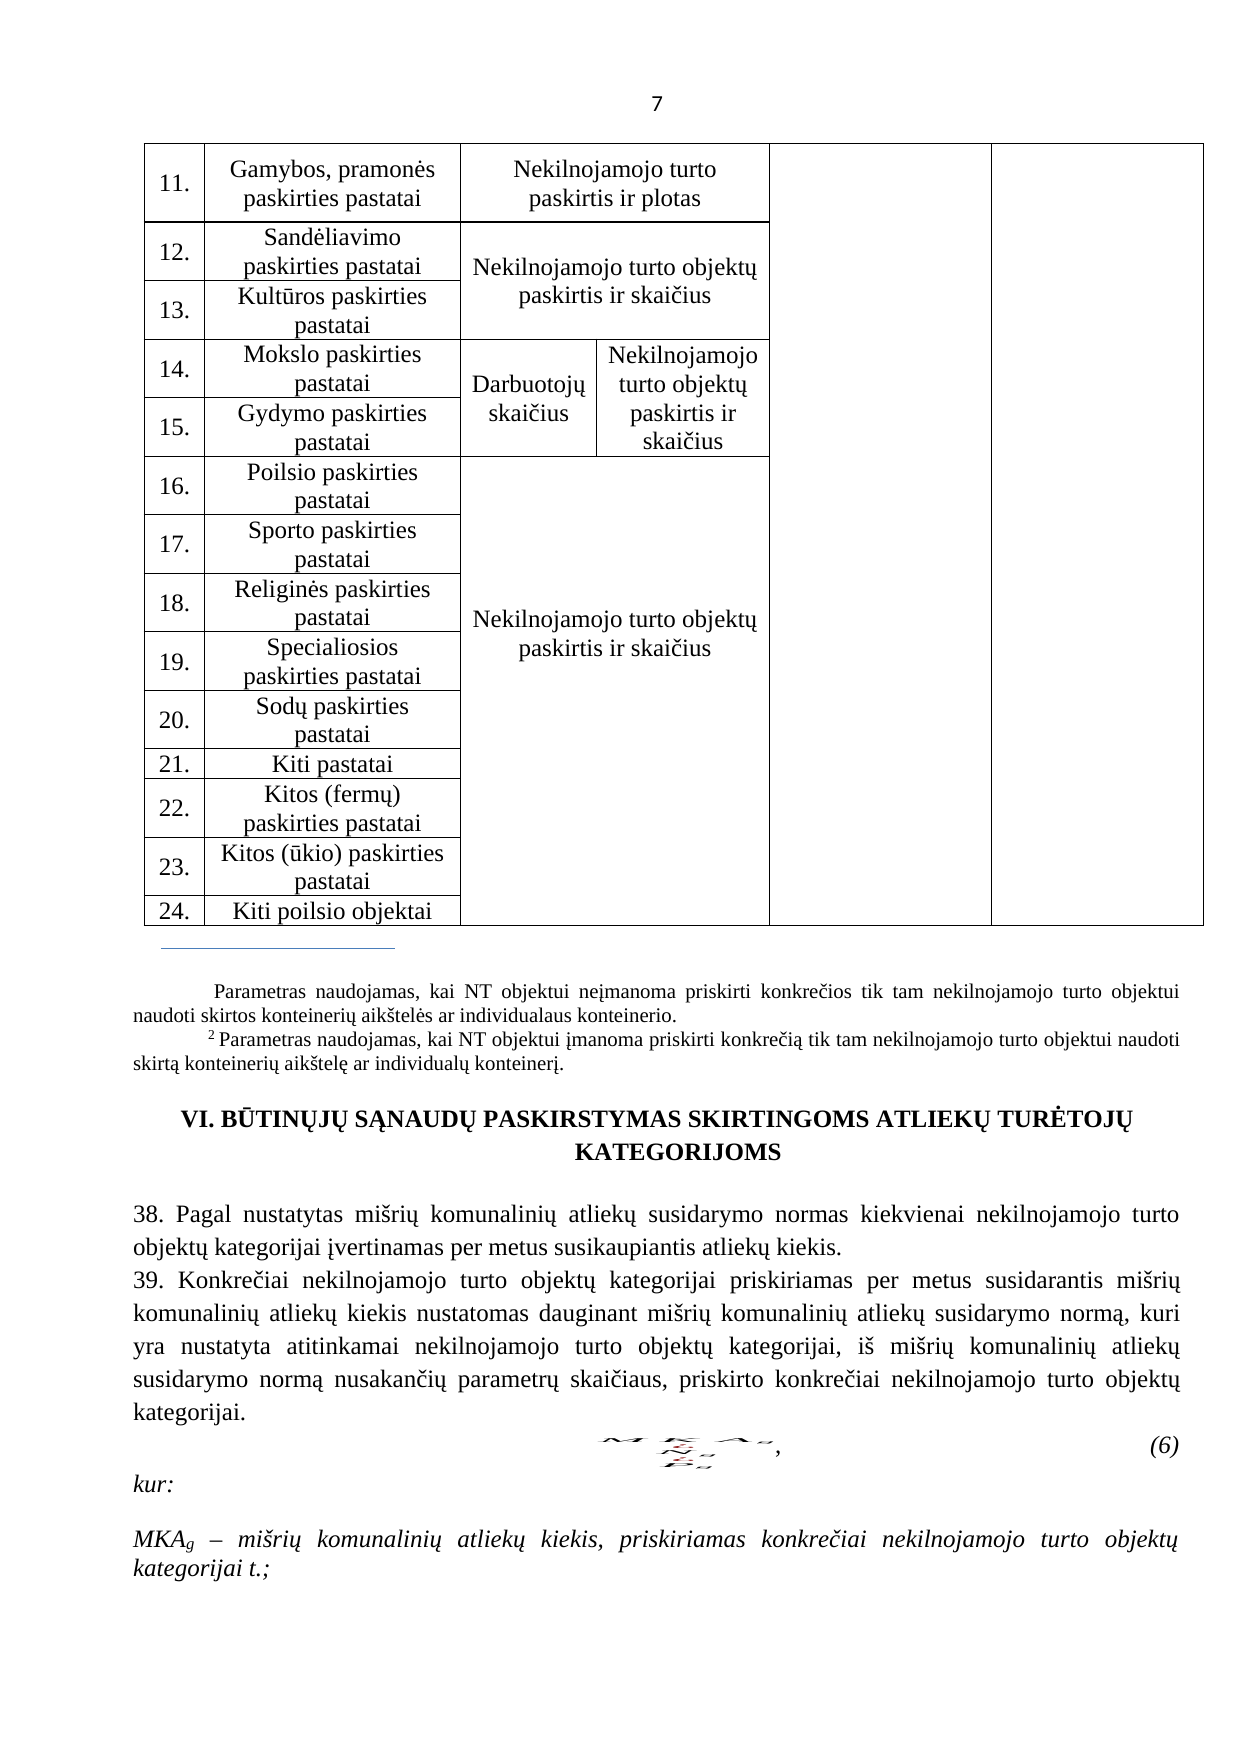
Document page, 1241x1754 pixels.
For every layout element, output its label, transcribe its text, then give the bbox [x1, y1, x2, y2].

table_cell Poilsio paskirties pastatai [205, 457, 460, 514]
text 38. Pagal nustatytas mišrių komunalinių atliekų susidarymo normas kiekvienai nekilnojamojo turto objektų kategorijai įvertinamas per metus susikaupiantis atliekų kiekis. [133, 1199, 1181, 1260]
table_cell 13. [145, 281, 204, 338]
table_cell Religinės paskirties pastatai [205, 574, 460, 631]
table_cell 24. [145, 896, 204, 925]
table_cell Kiti pastatai [205, 749, 460, 778]
text 2 Parametras naudojamas, kai NT objektui įmanoma priskirti konkrečią tik tam nekilnojamojo turto objektui naudoti skirtą konteinerių aikštelę ar individualų konteinerį. [133, 1027, 1181, 1075]
table_cell Kiti poilsio objektai [205, 896, 460, 925]
table_cell 23. [145, 838, 204, 895]
table_cell Nekilnojamojo turto objektų paskirtis ir skaičius [461, 457, 769, 925]
table_cell Nekilnojamojo turto objektų paskirtis ir skaičius [597, 340, 769, 456]
table_cell 20. [145, 691, 204, 748]
table_cell Gamybos, pramonės paskirties pastatai [205, 144, 460, 221]
table_cell Sodų paskirties pastatai [205, 691, 460, 748]
text , (6) [175, 1430, 1181, 1469]
table_cell Kitos (fermų) paskirties pastatai [205, 779, 460, 837]
table_cell Darbuotojų skaičius [461, 340, 596, 456]
text kur: [133, 1469, 1181, 1498]
text MKAg – mišrių komunalinių atliekų kiekis, priskiriamas konkrečiai nekilnojamojo turto objektų kategorijai t.; [133, 1524, 1181, 1582]
table_cell Kitos (ūkio) paskirties pastatai [205, 838, 460, 895]
table_cell Specialiosios paskirties pastatai [205, 632, 460, 690]
text Parametras naudojamas, kai NT objektui neįmanoma priskirti konkrečios tik tam nekilnojamojo turto objektui naudoti skirtos konteinerių aikštelės ar individualaus konteinerio. [133, 979, 1181, 1027]
table_cell 14. [145, 340, 204, 397]
table_cell 15. [145, 398, 204, 456]
table_cell [770, 144, 991, 925]
table_cell 17. [145, 515, 204, 573]
table_cell Kultūros paskirties pastatai [205, 281, 460, 338]
table_cell Sandėliavimo paskirties pastatai [205, 223, 460, 280]
table_cell Mokslo paskirties pastatai [205, 340, 460, 397]
table_cell 19. [145, 632, 204, 690]
table_cell 22. [145, 779, 204, 837]
text 39. Konkrečiai nekilnojamojo turto objektų kategorijai priskiriamas per metus susidarantis mišrių komunalinių atliekų kiekis nustatomas dauginant mišrių komunalinių atliekų susidarymo normą, kuri yra nustatyta atitinkamai nekilnojamojo turto objektų kategorijai, iš mišrių komunalinių atliekų susidarymo normą nusakančių parametrų skaičiaus, priskirto konkrečiai nekilnojamojo turto objektų kategorijai. [133, 1265, 1181, 1426]
table_cell Nekilnojamojo turto objektų paskirtis ir skaičius [461, 223, 769, 338]
table_cell 18. [145, 574, 204, 631]
text VI. BŪTINŲJŲ SĄNAUDŲ PASKIRSTYMAS SKIRTINGOMS ATLIEKŲ TURĖTOJŲ KATEGORIJOMS [133, 1104, 1181, 1166]
table_cell Gydymo paskirties pastatai [205, 398, 460, 456]
table_cell [992, 144, 1203, 925]
table_cell 16. [145, 457, 204, 514]
table_cell 12. [145, 223, 204, 280]
table_cell Sporto paskirties pastatai [205, 515, 460, 573]
table_cell 11. [145, 144, 204, 221]
table_cell Nekilnojamojo turto paskirtis ir plotas [461, 144, 769, 221]
table_cell 21. [145, 749, 204, 778]
